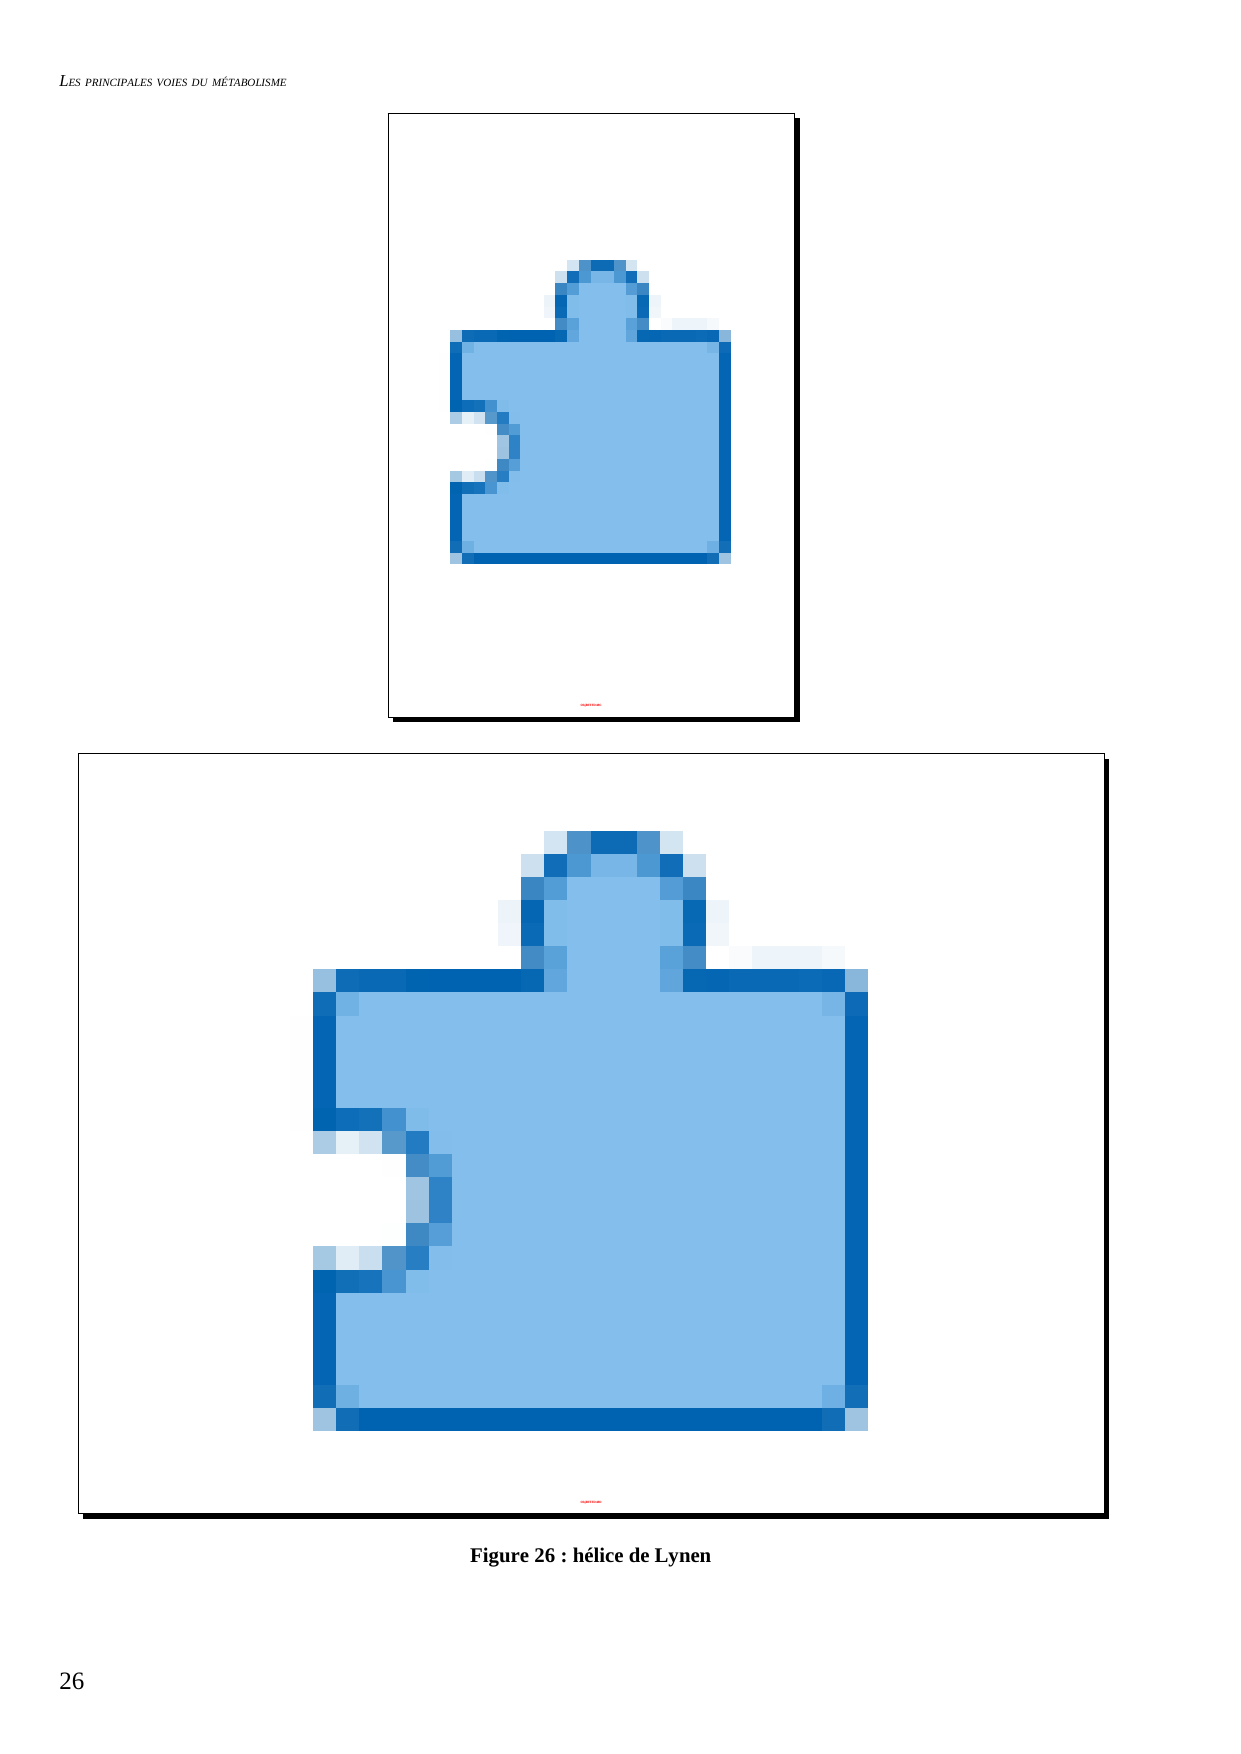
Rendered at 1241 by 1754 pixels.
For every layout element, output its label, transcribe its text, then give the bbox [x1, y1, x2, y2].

text Figure 26 : hélice de Lynen [59, 1544, 1122, 1567]
